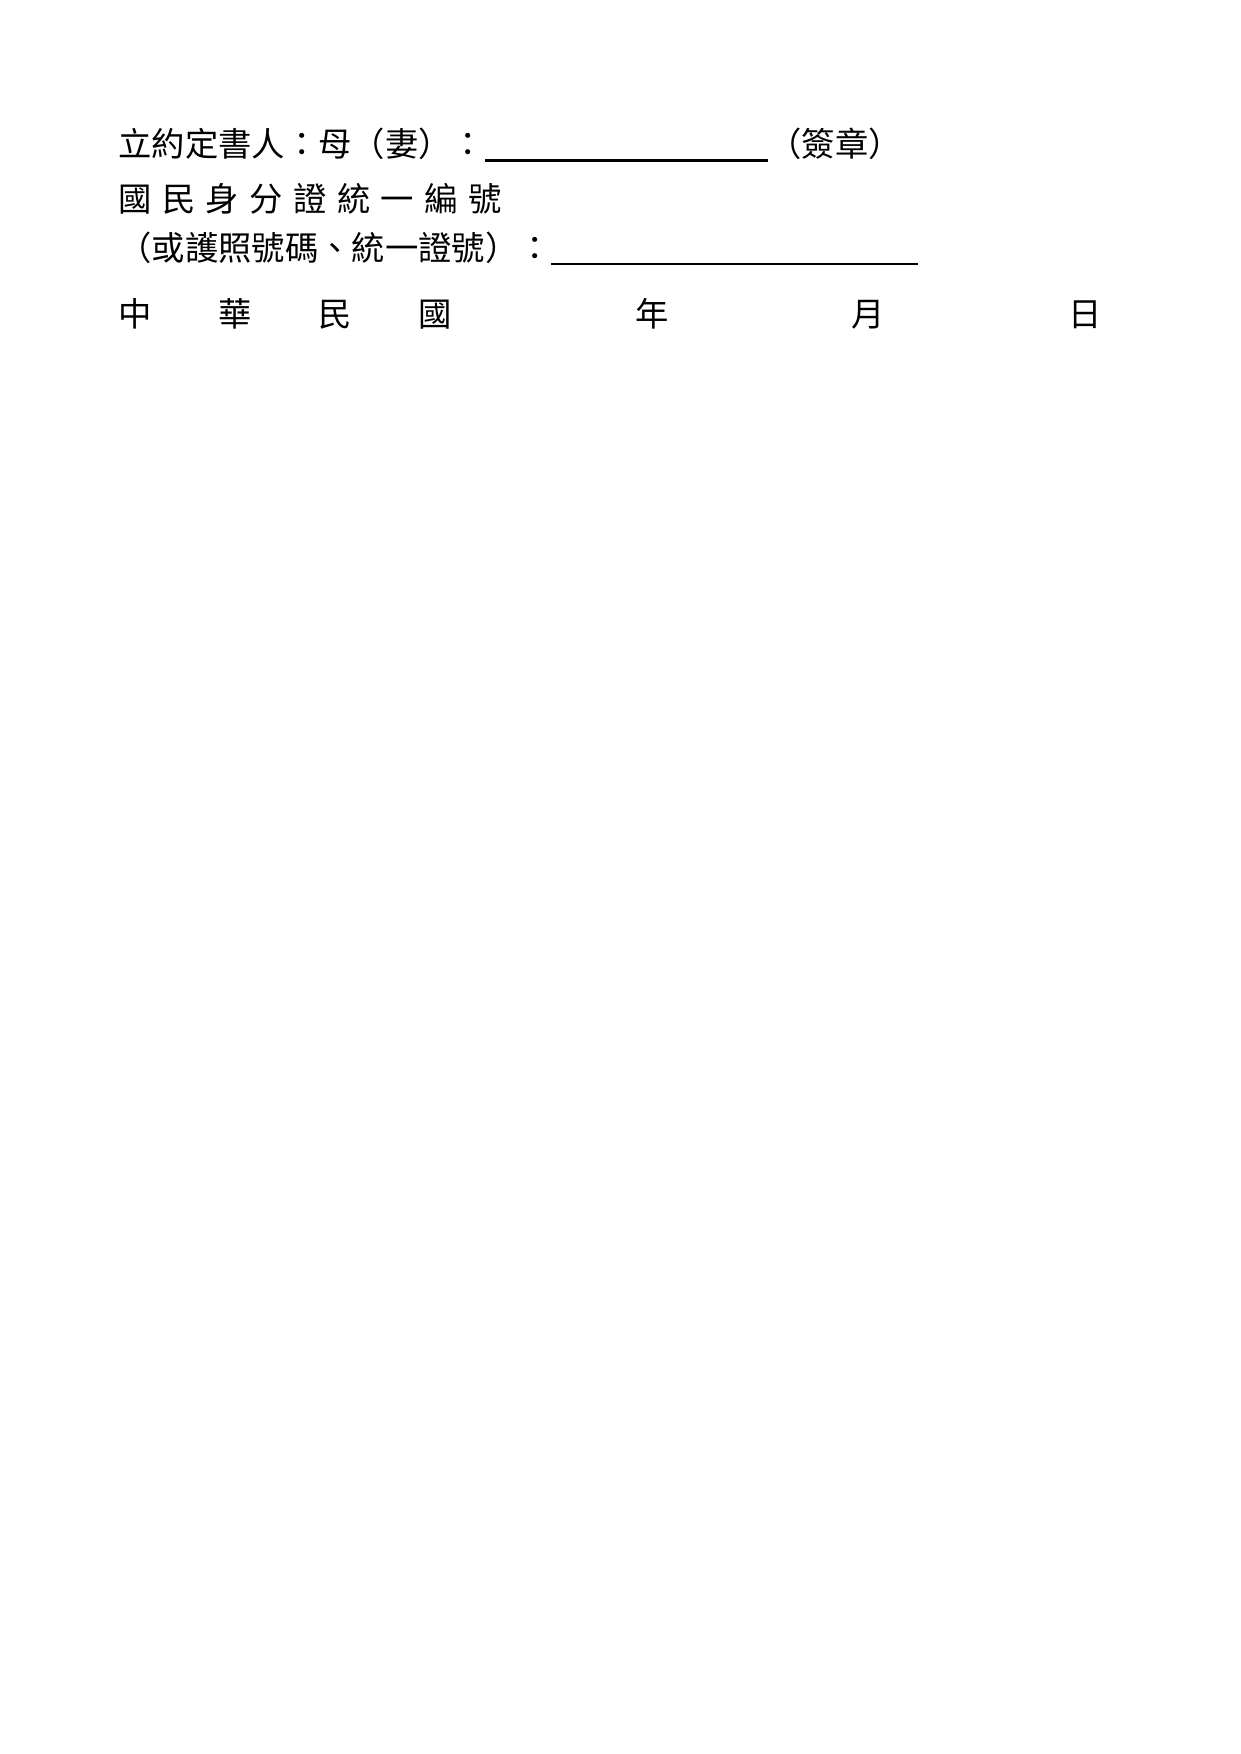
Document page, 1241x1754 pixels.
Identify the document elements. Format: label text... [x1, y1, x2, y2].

text 立約定書人：母（妻）： （簽章） [118, 118, 1122, 166]
text （或護照號碼、統一證號）： [118, 221, 1122, 270]
text 國民身分證統一編號 [118, 176, 1122, 221]
text 中 華 民 國 年 月 日 [118, 287, 1122, 336]
